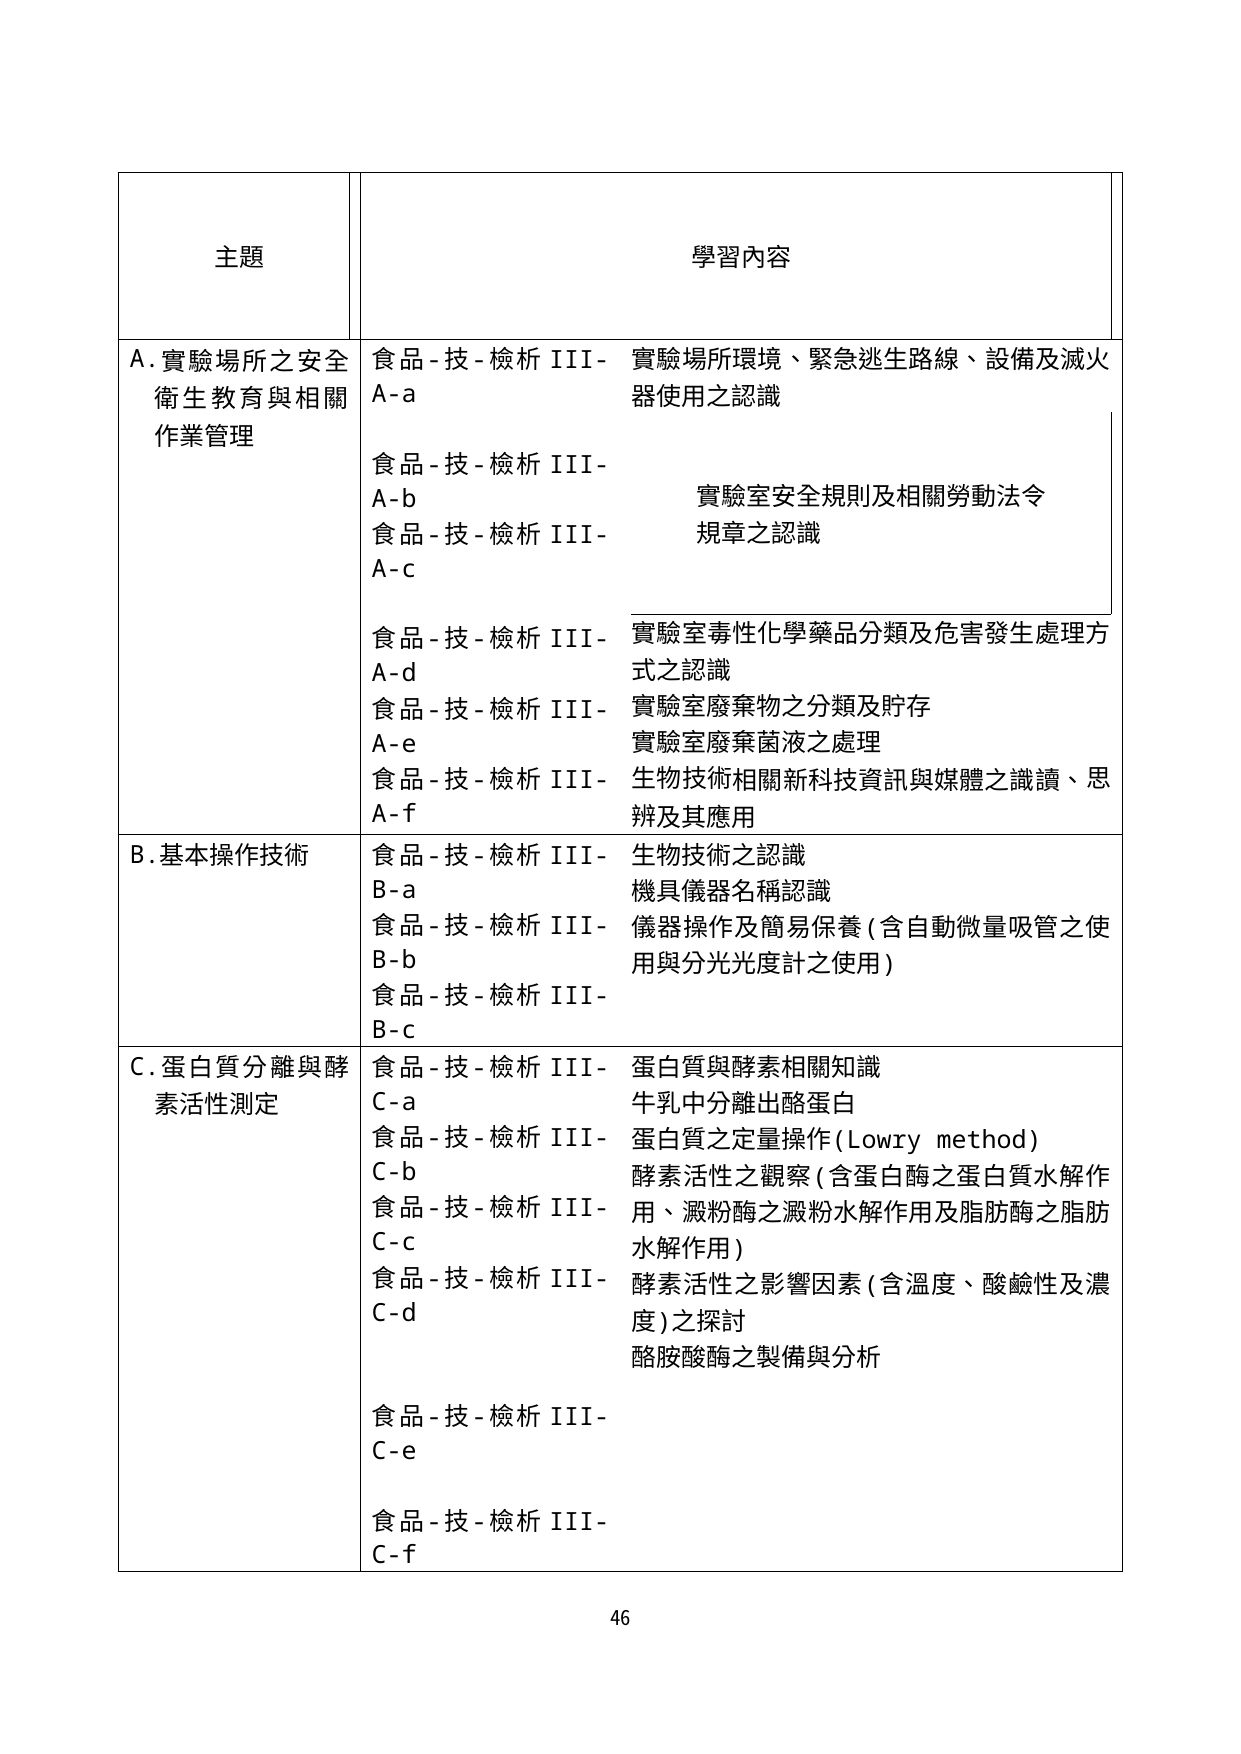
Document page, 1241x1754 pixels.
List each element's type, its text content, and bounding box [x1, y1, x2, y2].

table_header 主題 [119, 173, 349, 339]
table_cell 生物技術之認識 機具儀器名稱認識 儀器操作及簡易保養(含自動微量吸管之使用與分光光度計之使用) [620, 835, 1122, 1046]
table_cell 食品-技-檢析III-B-a 食品-技-檢析III-B-b 食品-技-檢析III-B-c [361, 835, 620, 1046]
table_header 學習內容 [361, 173, 1111, 339]
table_header [350, 173, 360, 339]
table_cell 實驗場所環境、緊急逃生路線、設備及滅火器使用之認識 實驗室安全規則及相關勞動法令規章之認識 實驗室毒性化學藥品分類及危害發生處理方式之認識 實驗室廢棄物之分類及貯存 實驗室廢棄菌液之處理 生物技術相關新科技資訊與媒體之識讀、思辨及其應用 [620, 340, 1122, 834]
table_header [1112, 173, 1122, 339]
table_cell 食品-技-檢析III-A-a 食品-技-檢析III-A-b 食品-技-檢析III-A-c 食品-技-檢析III-A-d 食品-技-檢析III-A-e 食品-技-檢析III-A-f [361, 340, 620, 834]
table_cell 蛋白質與酵素相關知識 牛乳中分離出酪蛋白 蛋白質之定量操作(Lowry method) 酵素活性之觀察(含蛋白酶之蛋白質水解作用、澱粉酶之澱粉水解作用及脂肪酶之脂肪水解作用) 酵素活性之影響因素(含溫度、酸鹼性及濃度)之探討 酪胺酸酶之製備與分析 [620, 1047, 1122, 1571]
table_cell A.實驗場所之安全衛生教育與相關作業管理 [119, 340, 360, 834]
table_cell B.基本操作技術 [119, 835, 360, 1046]
table_cell 食品-技-檢析III-C-a 食品-技-檢析III-C-b 食品-技-檢析III-C-c 食品-技-檢析III-C-d 食品-技-檢析III-C-e 食品-技-檢析III-C-f [361, 1047, 620, 1571]
table_cell C.蛋白質分離與酵素活性測定 [119, 1047, 360, 1571]
